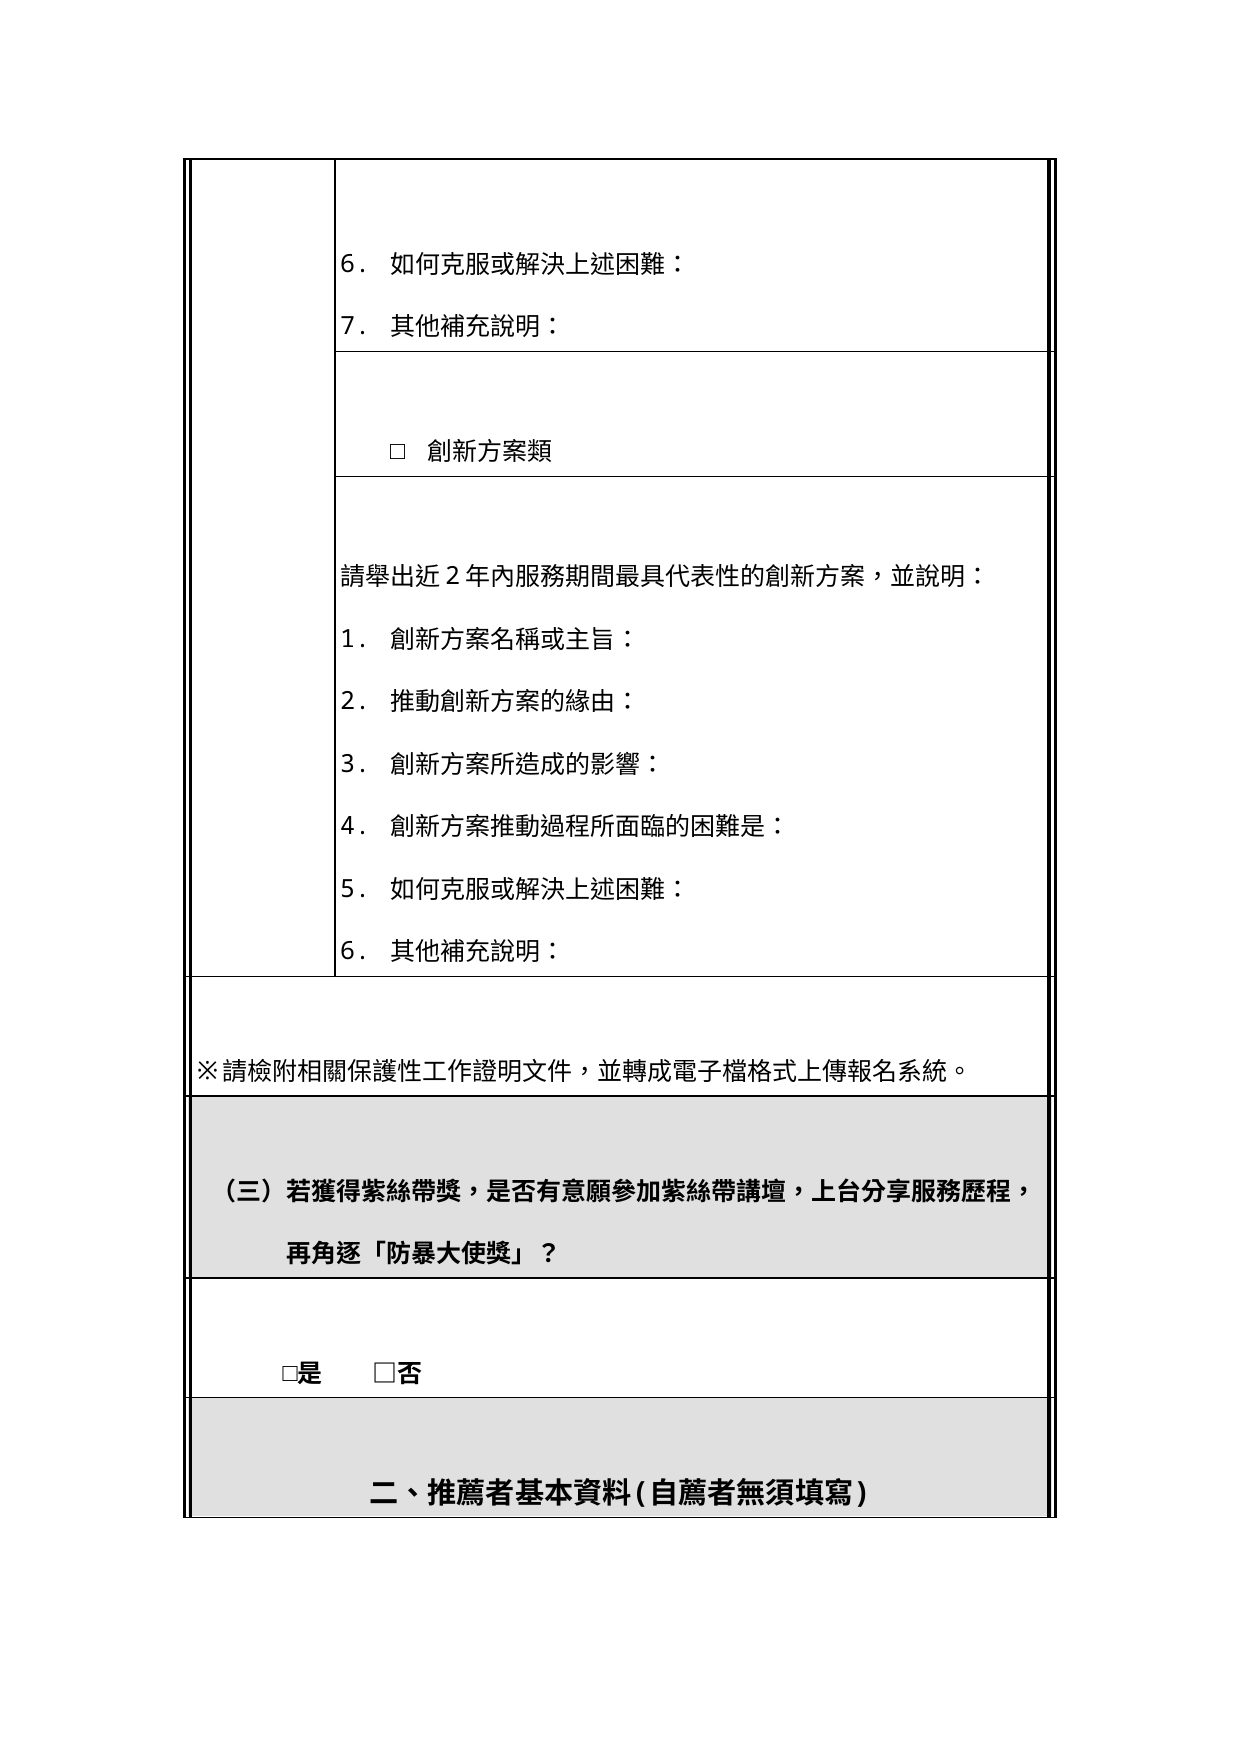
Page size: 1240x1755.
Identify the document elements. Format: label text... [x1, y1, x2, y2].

table_cell 請舉出近2年內服務期間最具代表性的案例或服務事蹟，並說明： 服務對象： 服務期間： 年 月-- 年 月‬‬‬‬‬‬‬‬‬‬‬‬‬‬‬‬‬‬‬‬‬‬‬‬‬‬‬‬ ‬服務對象接受服務前的狀態： 服務對象接受服務後的情形： 此服務事蹟所面臨的困難是： 如何克服或解決上述困難： 其他補充說明： [336, 160, 1047, 351]
table_cell （三）若獲得紫絲帶獎，是否有意願參加紫絲帶講壇，上台分享服務歷程，再角逐「防暴大使獎」？ [192, 1097, 1047, 1277]
table_cell □是 □否 [192, 1279, 1047, 1397]
table_cell ※請檢附相關保護性工作證明文件，並轉成電子檔格式上傳報名系統。 [192, 977, 1047, 1095]
table_cell 創新方案類 [336, 352, 1047, 476]
table_cell [192, 160, 334, 976]
table_cell 二、推薦者基本資料(自薦者無須填寫) [192, 1398, 1047, 1516]
table_cell 請舉出近2年內服務期間最具代表性的創新方案，並說明： 創新方案名稱或主旨： 推動創新方案的緣由： 創新方案所造成的影響： 創新方案推動過程所面臨的困難是： 如何克服或解決上述困難： 其他補充說明： [336, 477, 1047, 976]
